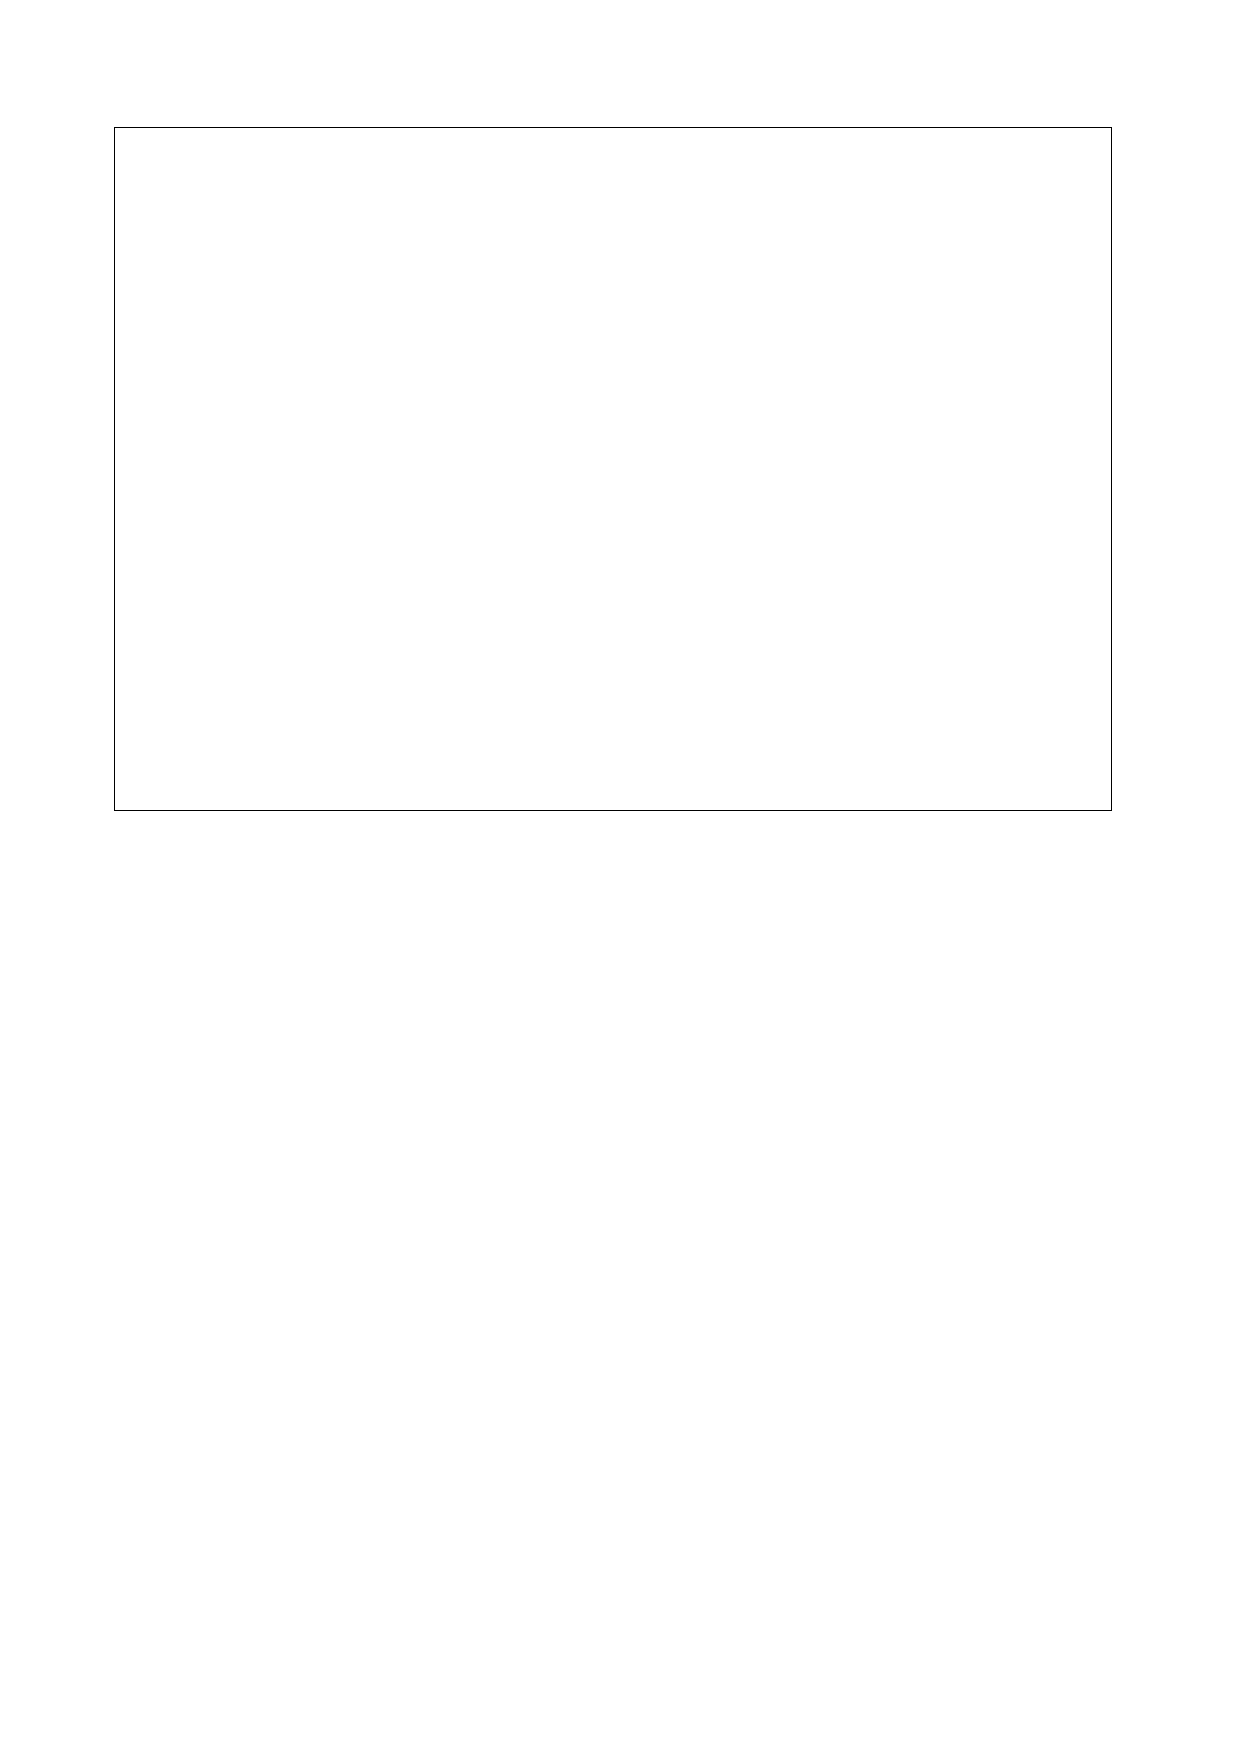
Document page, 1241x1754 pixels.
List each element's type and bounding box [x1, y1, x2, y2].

table_cell [115, 128, 1111, 810]
